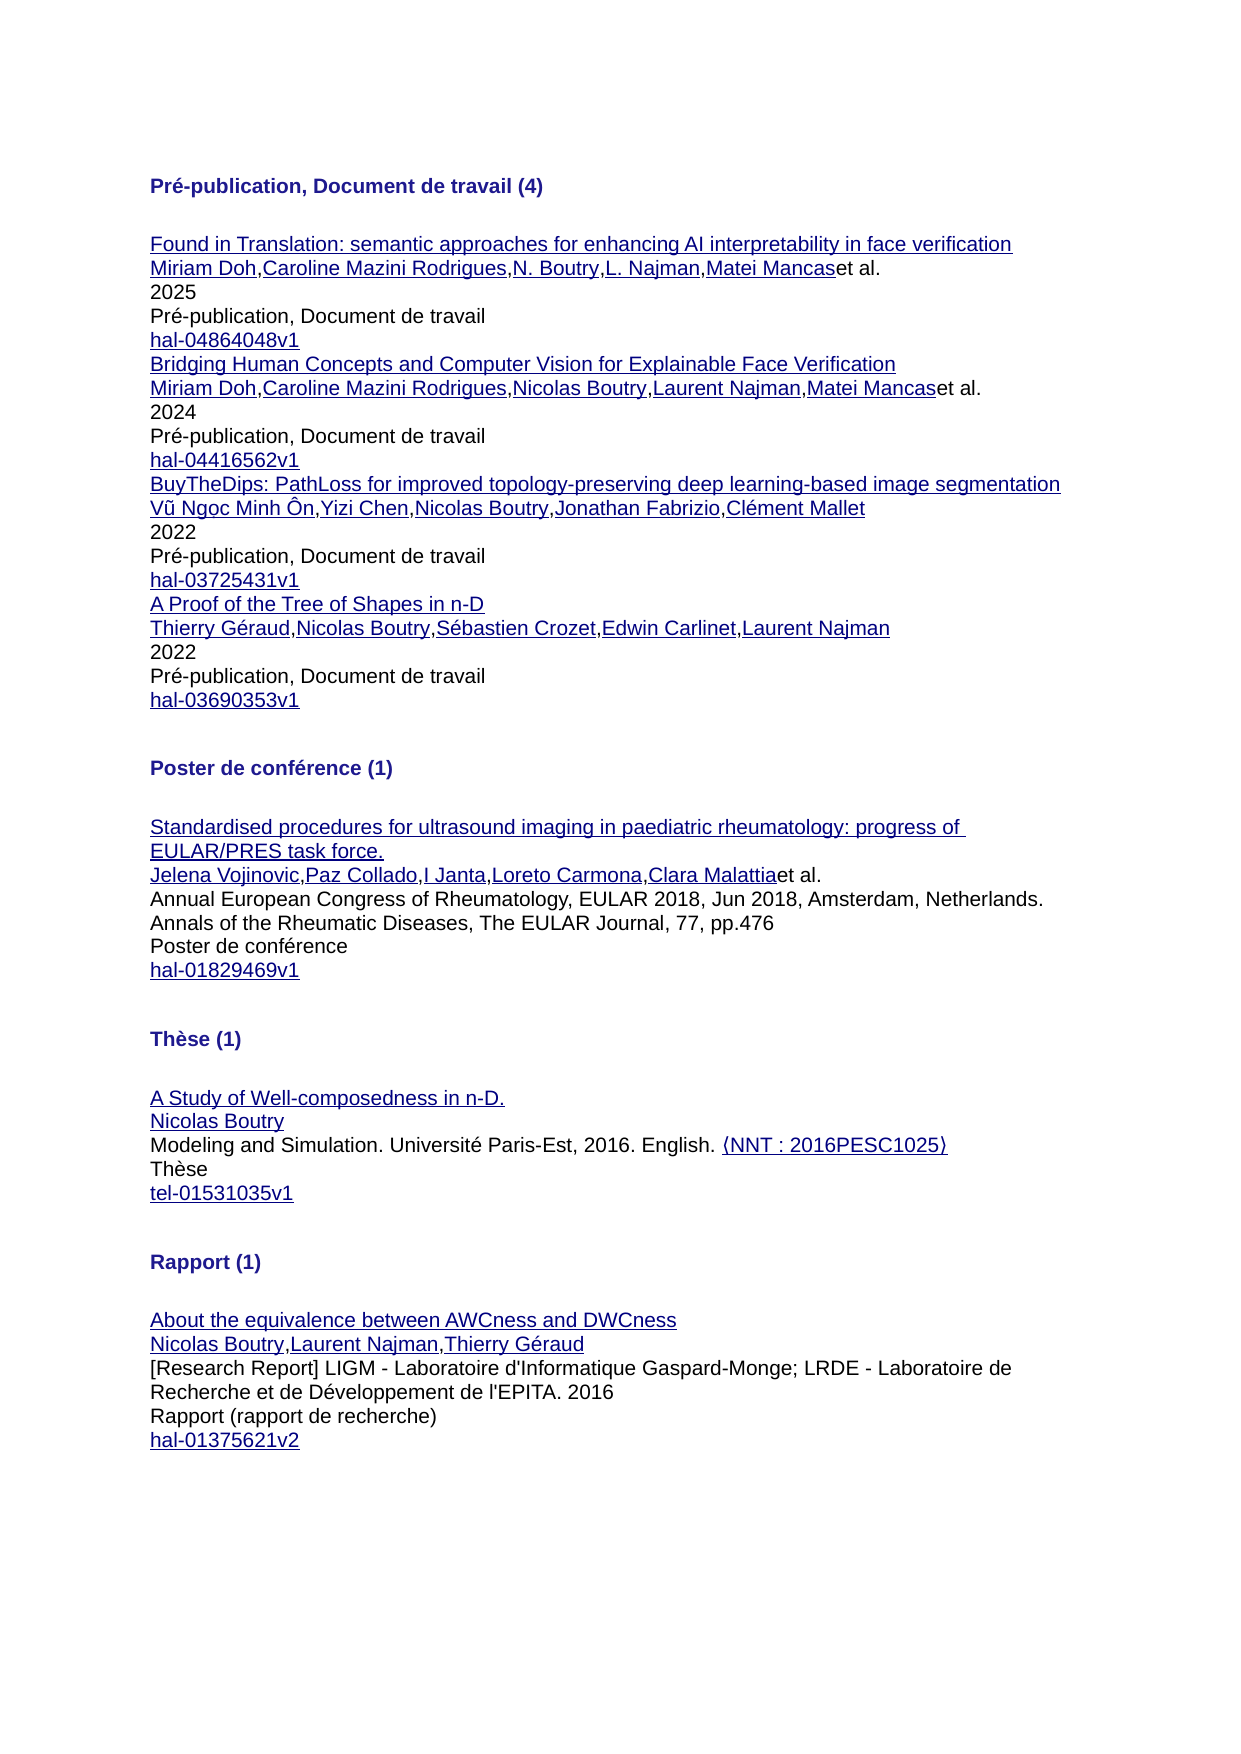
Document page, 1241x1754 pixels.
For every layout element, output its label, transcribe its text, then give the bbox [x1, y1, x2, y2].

table_header About the equivalence between AWCness and DWCness Nicolas Boutry,Laurent Najman,Thierry Géraud [Research Report] LIGM - Laboratoire d'Informatique Gaspard-Monge; LRDE - Laboratoire de Recherche et de Développement de l'EPITA. 2016 Rapport (rapport de recherche) hal-01375621v2 [150, 1308, 1090, 1452]
subtitle Thèse (1) [150, 1027, 1090, 1051]
table_cell Bridging Human Concepts and Computer Vision for Explainable Face Verification Miriam Doh,Caroline Mazini Rodrigues,Nicolas Boutry,Laurent Najman,Matei Mancaset al. 2024 Pré-publication, Document de travail hal-04416562v1 [150, 352, 1090, 472]
table_header Standardised procedures for ultrasound imaging in paediatric rheumatology: progress of EULAR/PRES task force. Jelena Vojinovic,Paz Collado,I Janta,Loreto Carmona,Clara Malattiaet al. Annual European Congress of Rheumatology, EULAR 2018, Jun 2018, Amsterdam, Netherlands. Annals of the Rheumatic Diseases, The EULAR Journal, 77, pp.476 Poster de conférence hal-01829469v1 [150, 815, 1090, 982]
table_header Found in Translation: semantic approaches for enhancing AI interpretability in face verification Miriam Doh,Caroline Mazini Rodrigues,N. Boutry,L. Najman,Matei Mancaset al. 2025 Pré-publication, Document de travail hal-04864048v1 [150, 232, 1090, 352]
table_cell A Proof of the Tree of Shapes in n-D Thierry Géraud,Nicolas Boutry,Sébastien Crozet,Edwin Carlinet,Laurent Najman 2022 Pré-publication, Document de travail hal-03690353v1 [150, 592, 1090, 711]
subtitle Poster de conférence (1) [150, 756, 1090, 780]
subtitle Rapport (1) [150, 1250, 1090, 1274]
subtitle Pré-publication, Document de travail (4) [150, 174, 1090, 198]
table_header A Study of Well-composedness in n-D. Nicolas Boutry Modeling and Simulation. Université Paris-Est, 2016. English. ⟨NNT : 2016PESC1025⟩ Thèse tel-01531035v1 [150, 1085, 1090, 1205]
table_cell BuyTheDips: PathLoss for improved topology-preserving deep learning-based image segmentation Vũ Ngọc Minh Ôn,Yizi Chen,Nicolas Boutry,Jonathan Fabrizio,Clément Mallet 2022 Pré-publication, Document de travail hal-03725431v1 [150, 472, 1090, 592]
